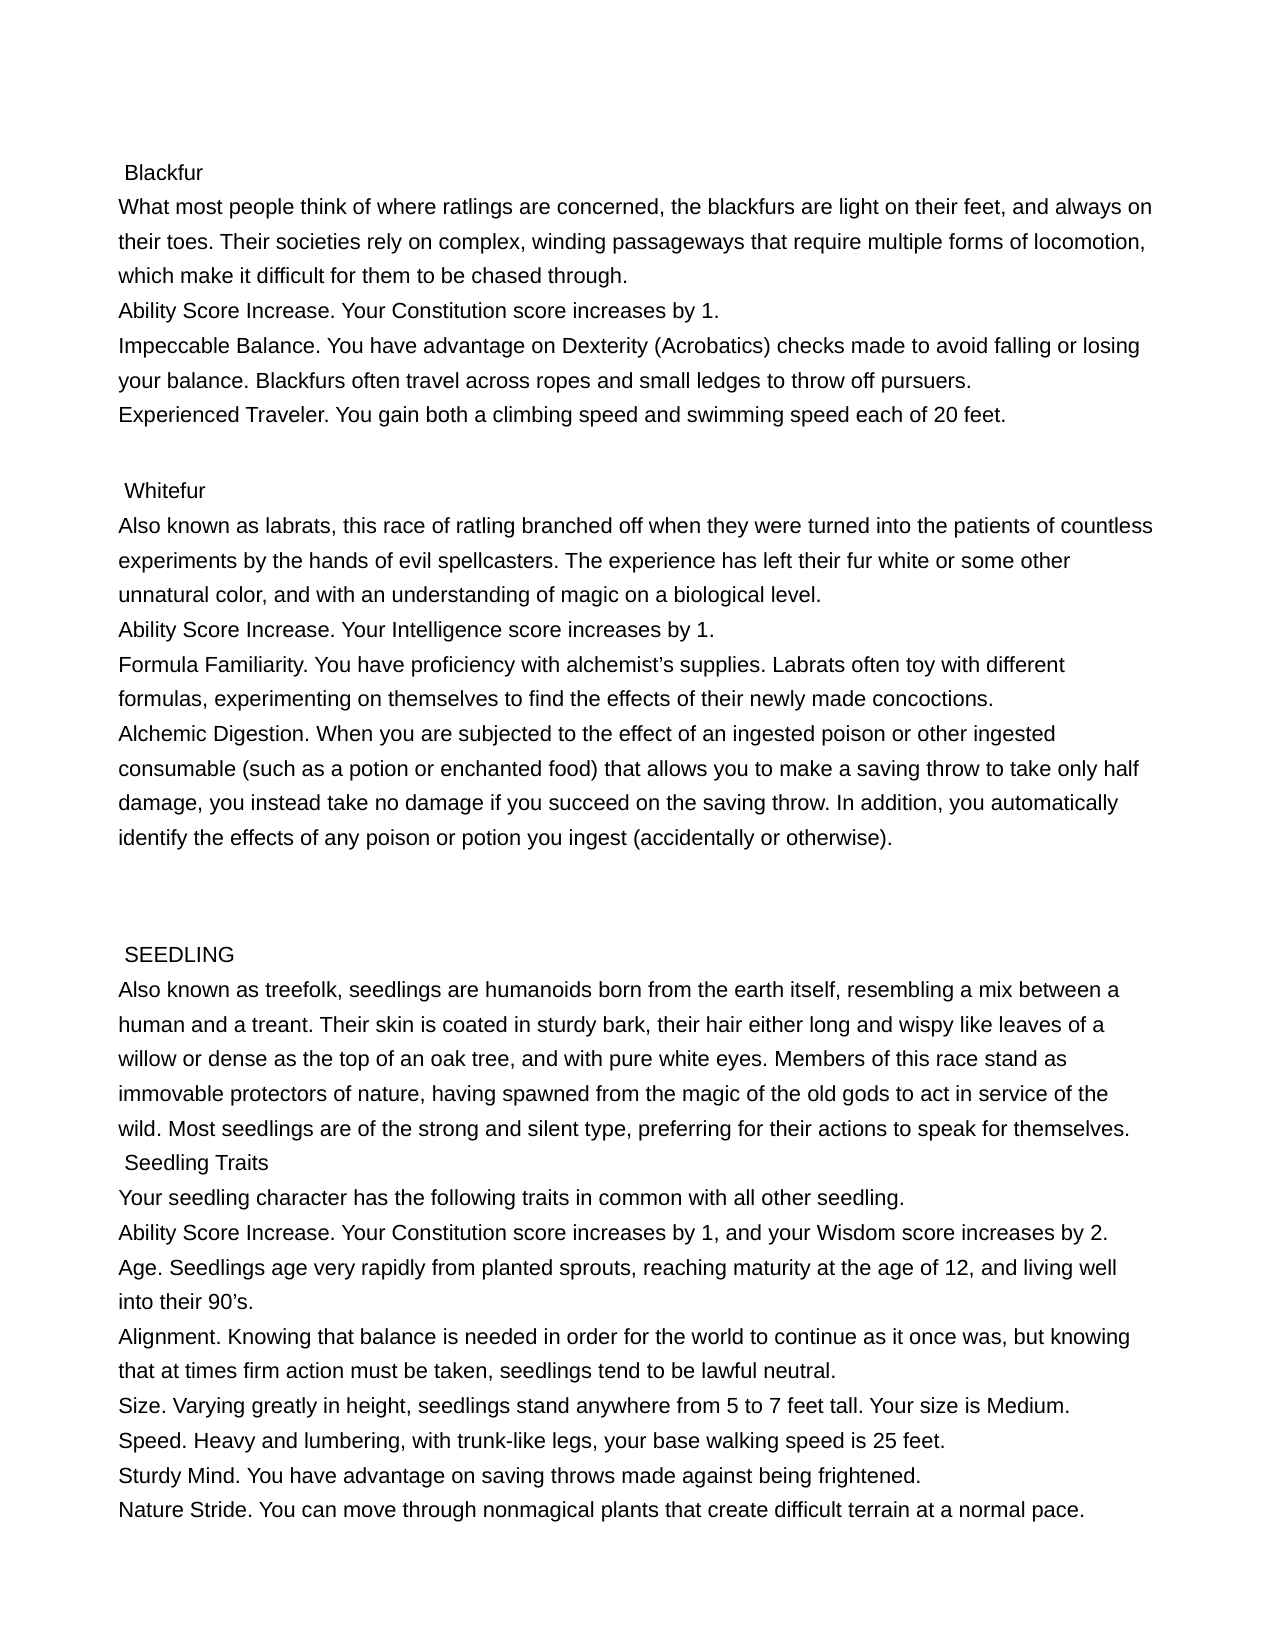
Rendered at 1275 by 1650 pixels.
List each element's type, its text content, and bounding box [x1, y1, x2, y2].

text Ability Score Increase. Your Constitution score increases by 1. [118, 298, 1157, 323]
text Ability Score Increase. Your Intelligence score increases by 1. [118, 617, 1157, 642]
text Speed. Heavy and lumbering, with trunk-like legs, your base walking speed is 25 feet. [118, 1428, 1157, 1453]
text Blackfur [118, 159, 1157, 184]
text Impeccable Balance. You have advantage on Dexterity (Acrobatics) checks made to avoid falling or losing your balance. Blackfurs often travel across ropes and small ledges to throw off pursuers. [118, 333, 1157, 393]
text Your seedling character has the following traits in common with all other seedling. [118, 1185, 1157, 1210]
text Also known as treefolk, seedlings are humanoids born from the earth itself, resembling a mix between a human and a treant. Their skin is coated in sturdy bark, their hair either long and wispy like leaves of a willow or dense as the top of an oak tree, and with pure white eyes. Members of this race stand as immovable protectors of nature, having spawned from the magic of the old gods to act in service of the wild. Most seedlings are of the strong and silent type, preferring for their actions to speak for themselves. [118, 977, 1157, 1141]
text Also known as labrats, this race of ratling branched off when they were turned into the patients of countless experiments by the hands of evil spellcasters. The experience has left their fur white or some other unnatural color, and with an understanding of magic on a biological level. [118, 513, 1157, 607]
text Size. Varying greatly in height, seedlings stand anywhere from 5 to 7 feet tall. Your size is Medium. [118, 1393, 1157, 1418]
text Experienced Traveler. You gain both a climbing speed and swimming speed each of 20 feet. [118, 402, 1157, 427]
text SEEDLING [118, 942, 1157, 967]
text Whitefur [118, 478, 1157, 503]
text Sturdy Mind. You have advantage on saving throws made against being frightened. [118, 1462, 1157, 1488]
text Alchemic Digestion. When you are subjected to the effect of an ingested poison or other ingested consumable (such as a potion or enchanted food) that allows you to make a saving throw to take only half damage, you instead take no damage if you succeed on the saving throw. In addition, you automatically identify the effects of any poison or potion you ingest (accidentally or otherwise). [118, 721, 1157, 850]
text Alignment. Knowing that balance is needed in order for the world to continue as it once was, but knowing that at times firm action must be taken, seedlings tend to be lawful neutral. [118, 1324, 1157, 1384]
text What most people think of where ratlings are concerned, the blackfurs are light on their feet, and always on their toes. Their societies rely on complex, winding passageways that require multiple forms of locomotion, which make it difficult for them to be chased through. [118, 194, 1157, 289]
text Formula Familiarity. You have proficiency with alchemist’s supplies. Labrats often toy with different formulas, experimenting on themselves to find the effects of their newly made concoctions. [118, 652, 1157, 711]
text Seedling Traits [118, 1150, 1157, 1176]
text Ability Score Increase. Your Constitution score increases by 1, and your Wisdom score increases by 2. [118, 1220, 1157, 1245]
text Age. Seedlings age very rapidly from planted sprouts, reaching maturity at the age of 12, and living well into their 90’s. [118, 1254, 1157, 1314]
text Nature Stride. You can move through nonmagical plants that create difficult terrain at a normal pace. [118, 1497, 1157, 1522]
